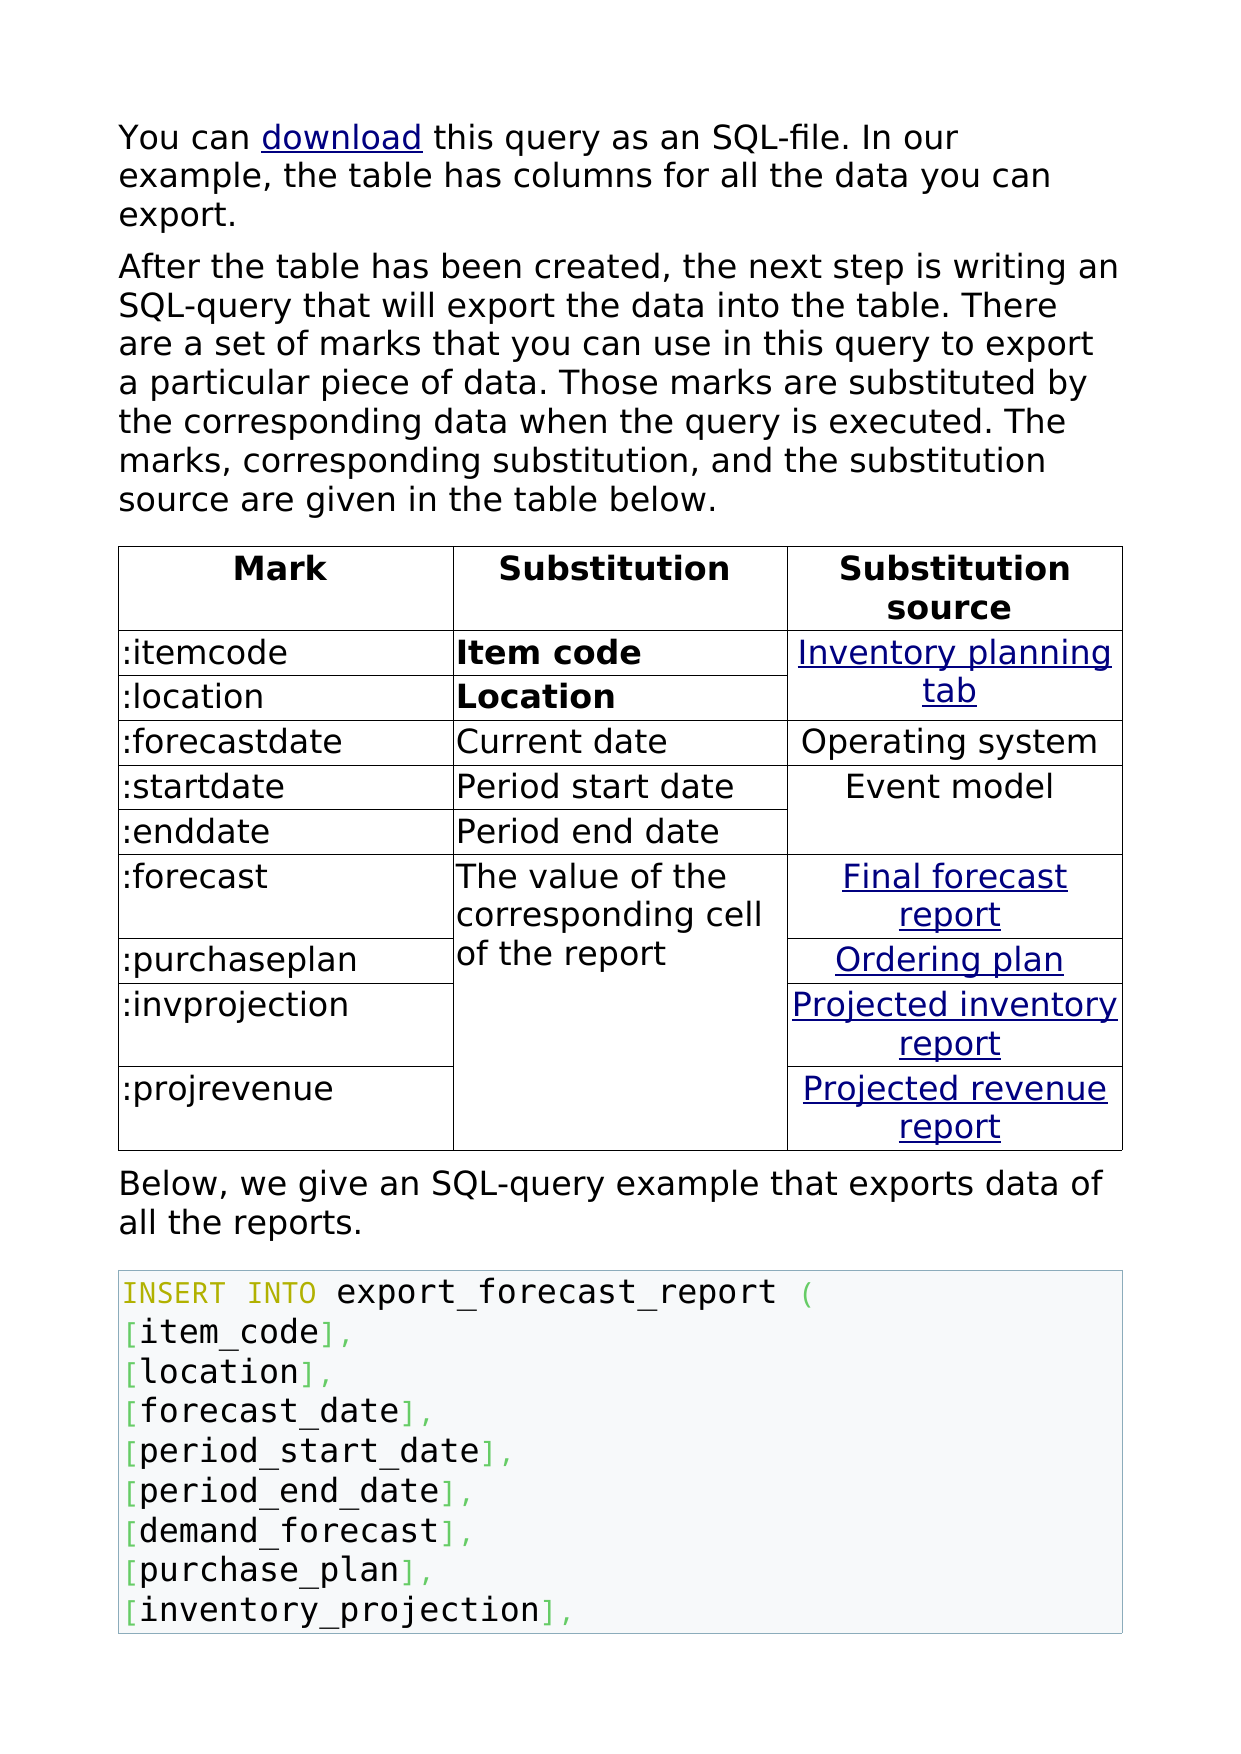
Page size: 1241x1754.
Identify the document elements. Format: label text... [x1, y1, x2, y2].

text Below, we give an SQL-query example that exports data of all the reports. [118, 1165, 1122, 1242]
table_cell Inventory planning tab [788, 631, 1122, 720]
table_cell Current date [454, 721, 787, 764]
table_cell Operating system [788, 721, 1122, 764]
table_cell :purchaseplan [119, 939, 453, 982]
table_cell Ordering plan [788, 939, 1122, 982]
table_cell Period start date [454, 766, 787, 809]
table_cell :location [119, 676, 453, 720]
table_cell Projected revenue report [788, 1067, 1122, 1150]
table_cell The value of the corresponding cell of the report [454, 855, 787, 1150]
table_header Substitution [454, 547, 787, 630]
table_cell :itemcode [119, 631, 453, 675]
text You can download this query as an SQL-file. In our example, the table has columns for all the data you can export. [118, 118, 1122, 235]
table_cell :projrevenue [119, 1067, 453, 1150]
table_cell Final forecast report [788, 855, 1122, 938]
table_cell :startdate [119, 766, 453, 809]
text After the table has been created, the next step is writing an SQL-query that will export the data into the table. There are a set of marks that you can use in this query to export a particular piece of data. Those marks are substituted by the corresponding data when the query is executed. The marks, corresponding substitution, and the substitution source are given in the table below. [118, 247, 1122, 519]
table_header Substitution source [788, 547, 1122, 630]
table_cell Item code [454, 631, 787, 675]
table_cell Event model [788, 766, 1122, 854]
table_header INSERT INTO export_forecast_report ( [item_code], [location], [forecast_date], [period_start_date], [period_end_date], [demand_forecast], [purchase_plan], [inventory_projection], [119, 1271, 1122, 1633]
table_cell Period end date [454, 810, 787, 854]
table_cell :enddate [119, 810, 453, 854]
table_cell :invprojection [119, 984, 453, 1066]
table_cell Projected inventory report [788, 984, 1122, 1066]
table_header Mark [119, 547, 453, 630]
table_cell :forecast [119, 855, 453, 938]
table_cell :forecastdate [119, 721, 453, 764]
table_cell Location [454, 676, 787, 720]
